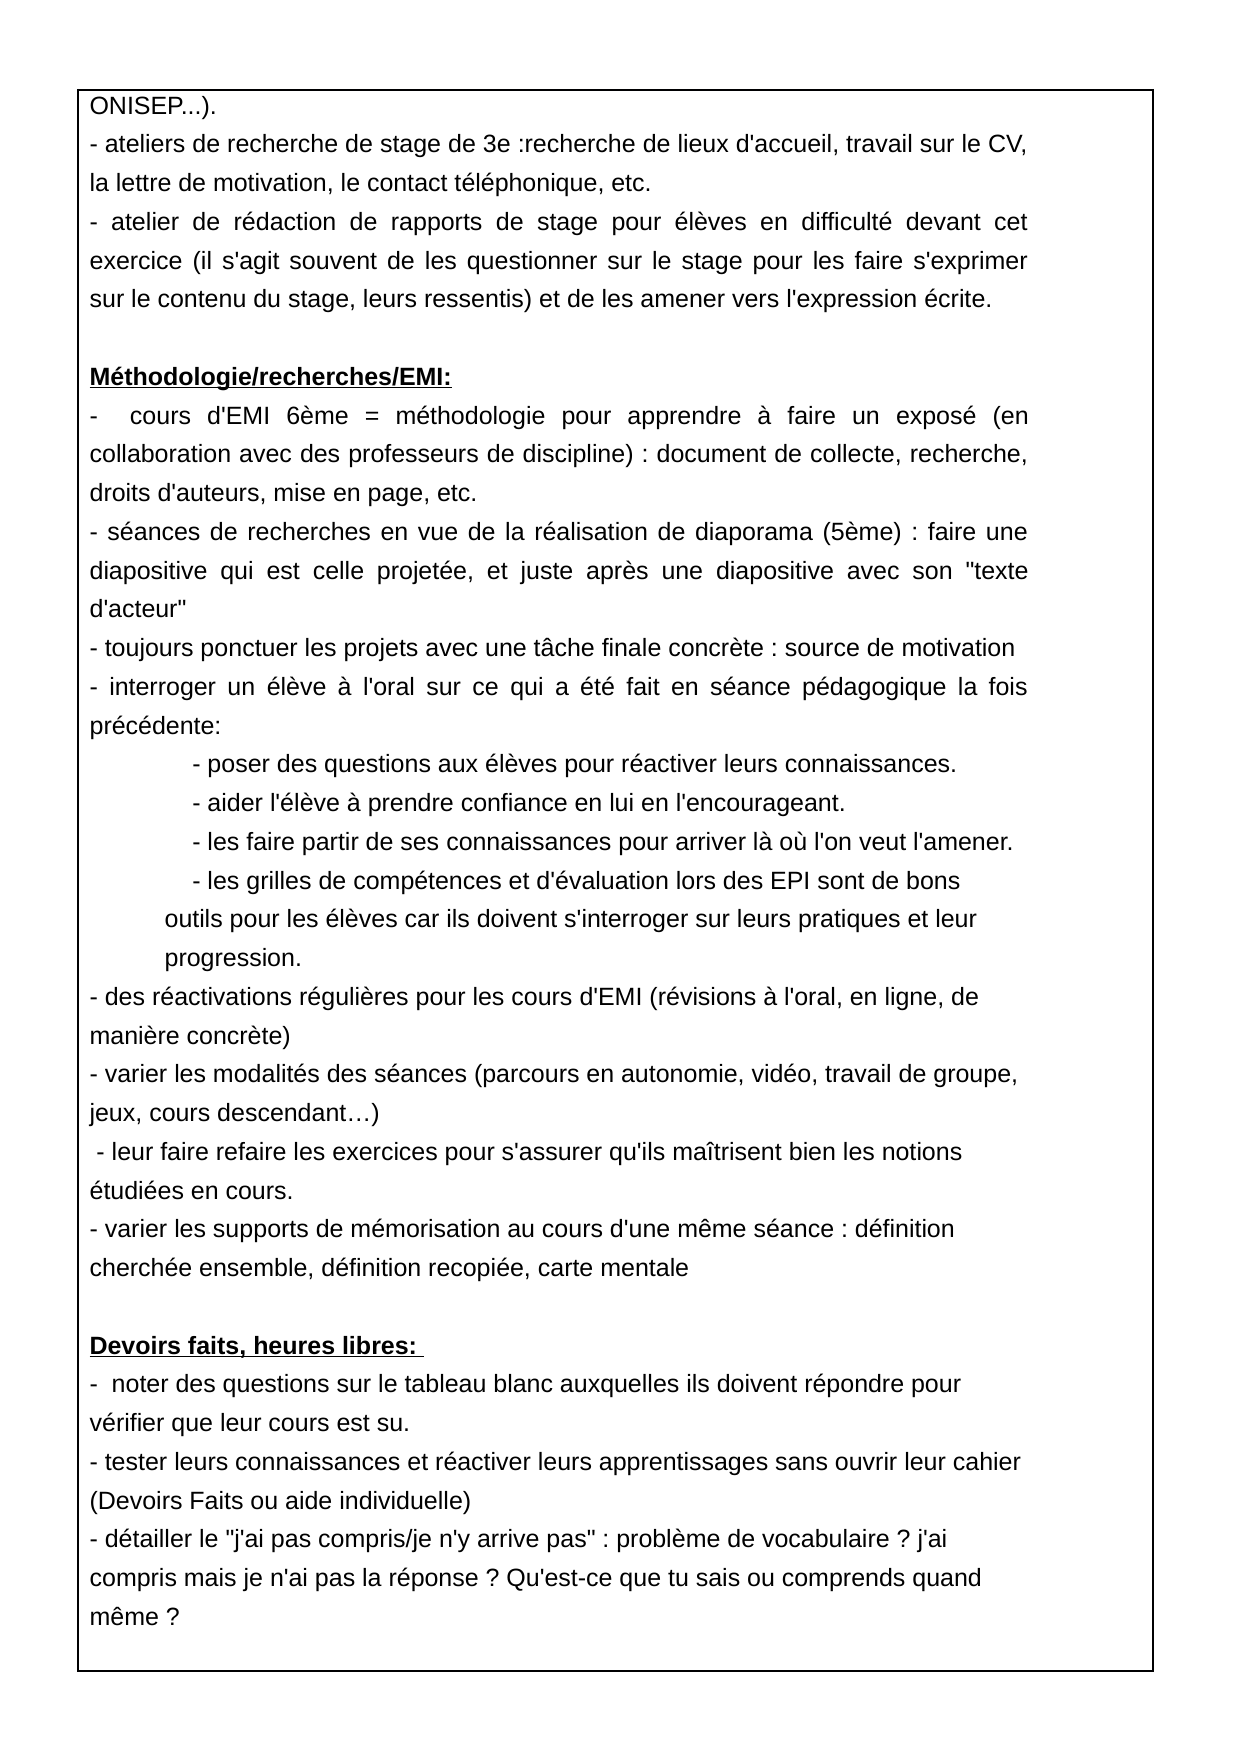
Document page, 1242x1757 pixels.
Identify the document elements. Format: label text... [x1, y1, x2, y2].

table_cell ONISEP...). - ateliers de recherche de stage de 3e :recherche de lieux d'accueil, travail sur le CV, la lettre de motivation, le contact téléphonique, etc. - atelier de rédaction de rapports de stage pour élèves en difficulté devant cet exercice (il s'agit souvent de les questionner sur le stage pour les faire s'exprimer sur le contenu du stage, leurs ressentis) et de les amener vers l'expression écrite. Méthodologie/recherches/EMI: - cours d'EMI 6ème = méthodologie pour apprendre à faire un exposé (en collaboration avec des professeurs de discipline) : document de collecte, recherche, droits d'auteurs, mise en page, etc. - séances de recherches en vue de la réalisation de diaporama (5ème) : faire une diapositive qui est celle projetée, et juste après une diapositive avec son "texte d'acteur" - toujours ponctuer les projets avec une tâche finale concrète : source de motivation - interroger un élève à l'oral sur ce qui a été fait en séance pédagogique la fois précédente: - poser des questions aux élèves pour réactiver leurs connaissances. - aider l'élève à prendre confiance en lui en l'encourageant. - les faire partir de ses connaissances pour arriver là où l'on veut l'amener. - les grilles de compétences et d'évaluation lors des EPI sont de bons outils pour les élèves car ils doivent s'interroger sur leurs pratiques et leur progression. - des réactivations régulières pour les cours d'EMI (révisions à l'oral, en ligne, de manière concrète) - varier les modalités des séances (parcours en autonomie, vidéo, travail de groupe, jeux, cours descendant…) - leur faire refaire les exercices pour s'assurer qu'ils maîtrisent bien les notions étudiées en cours. - varier les supports de mémorisation au cours d'une même séance : définition cherchée ensemble, définition recopiée, carte mentale Devoirs faits, heures libres: - noter des questions sur le tableau blanc auxquelles ils doivent répondre pour vérifier que leur cours est su. - tester leurs connaissances et réactiver leurs apprentissages sans ouvrir leur cahier (Devoirs Faits ou aide individuelle) - détailler le "j'ai pas compris/je n'y arrive pas" : problème de vocabulaire ? j'ai compris mais je n'ai pas la réponse ? Qu'est-ce que tu sais ou comprends quand même ? [79, 91, 1152, 1669]
